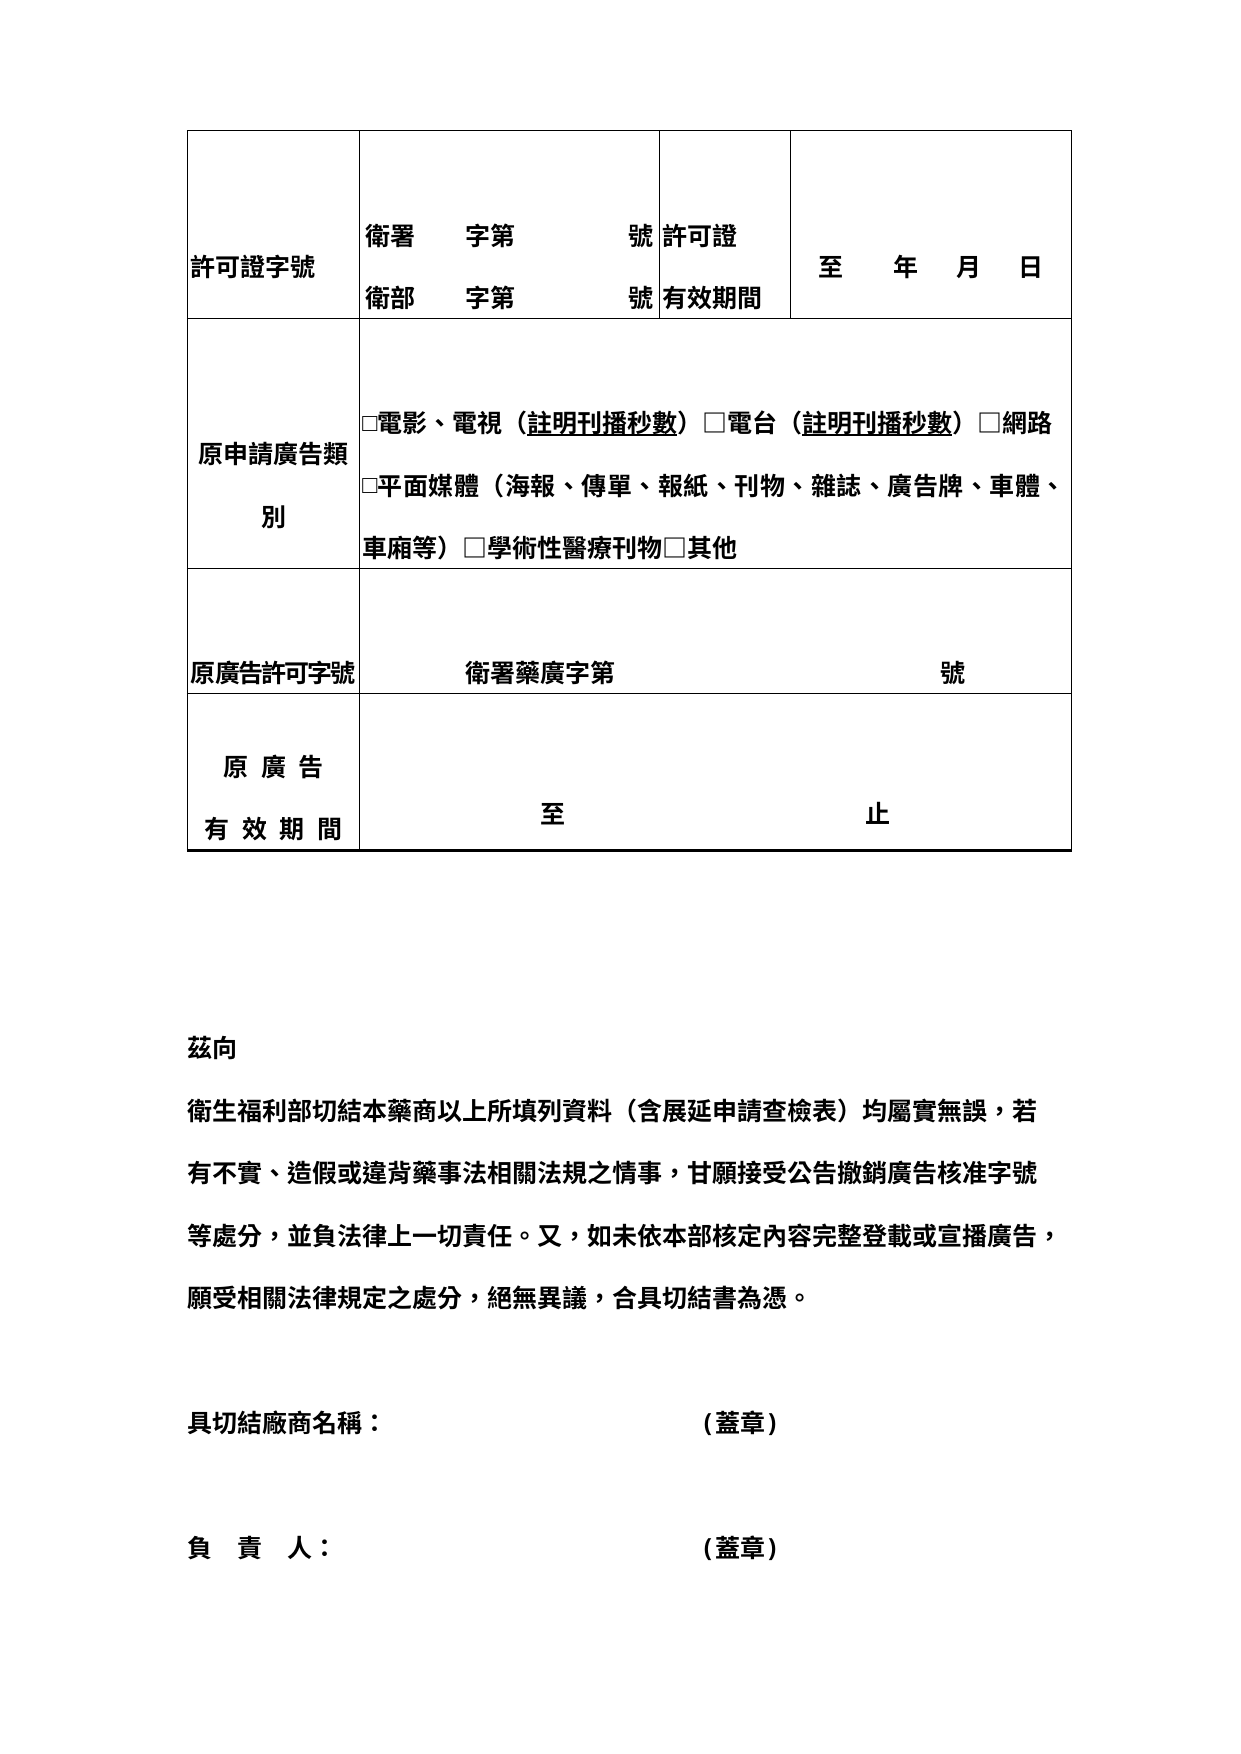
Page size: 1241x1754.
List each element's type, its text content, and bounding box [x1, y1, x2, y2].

table_cell 衛署 字第 號 衛部 字第 號 [360, 131, 659, 317]
text 茲向 [187, 1005, 1053, 1067]
table_cell 許可證字號 [188, 131, 359, 317]
table_cell 至 止 [360, 694, 1071, 849]
table_cell □電影、電視（註明刊播秒數）□電台（註明刊播秒數）□網路 □平面媒體（海報、傳單、報紙、刊物、雜誌、廣告牌、車體、車廂等）□學術性醫療刊物□其他 [360, 319, 1071, 567]
table_cell 許可證 有效期間 [660, 131, 790, 317]
text 衛生福利部切結本藥商以上所填列資料（含展延申請查檢表）均屬實無誤，若有不實、造假或違背藥事法相關法規之情事，甘願接受公告撤銷廣告核准字號等處分，並負法律上一切責任。又，如未依本部核定內容完整登載或宣播廣告，願受相關法律規定之處分，絕無異議，合具切結書為憑。 [187, 1067, 1053, 1317]
table_cell 原廣告許可字號 [188, 569, 359, 692]
table_cell 原申請廣告類別 [188, 319, 359, 567]
table_cell 原 廣 告 有 效 期 間 [188, 694, 359, 849]
text 負 責 人： (蓋章) [187, 1505, 1053, 1567]
table_cell 至 年 月 日 [791, 131, 1071, 317]
text 具切結廠商名稱： (蓋章) [187, 1380, 1053, 1442]
table_cell 衛署藥廣字第 號 [360, 569, 1071, 692]
